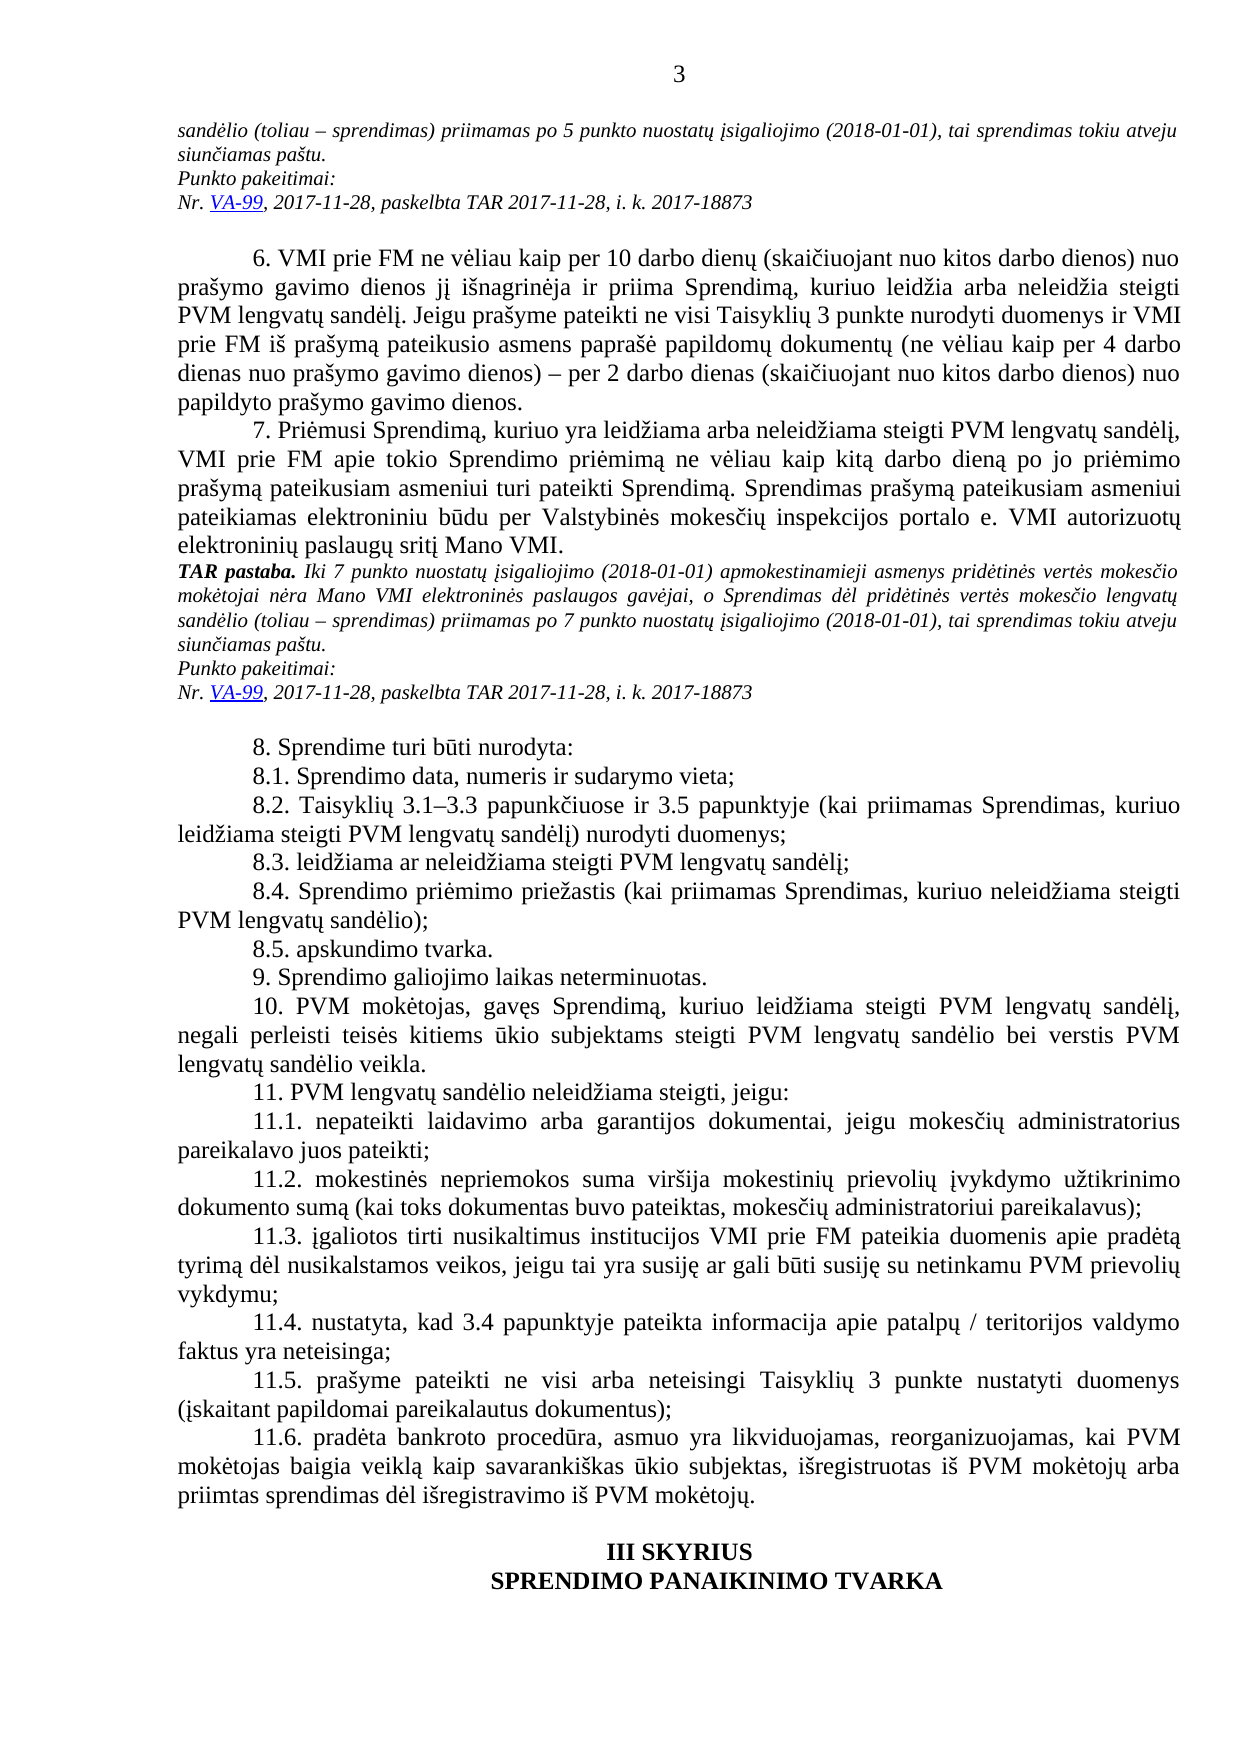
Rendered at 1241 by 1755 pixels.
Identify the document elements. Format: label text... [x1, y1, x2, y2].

text 11.4. nustatyta, kad 3.4 papunktyje pateikta informacija apie patalpų / teritorijos valdymo faktus yra neteisinga; [177, 1307, 1181, 1365]
text Punkto pakeitimai: [177, 656, 1181, 680]
text Nr. VA-99, 2017-11-28, paskelbta TAR 2017-11-28, i. k. 2017-18873 [177, 680, 1181, 704]
text 11.5. prašyme pateikti ne visi arba neteisingi Taisyklių 3 punkte nustatyti duomenys (įskaitant papildomai pareikalautus dokumentus); [177, 1365, 1181, 1422]
text 6. VMI prie FM ne vėliau kaip per 10 darbo dienų (skaičiuojant nuo kitos darbo dienos) nuo prašymo gavimo dienos jį išnagrinėja ir priima Sprendimą, kuriuo leidžia arba neleidžia steigti PVM lengvatų sandėlį. Jeigu prašyme pateikti ne visi Taisyklių 3 punkte nurodyti duomenys ir VMI prie FM iš prašymą pateikusio asmens paprašė papildomų dokumentų (ne vėliau kaip per 4 darbo dienas nuo prašymo gavimo dienos) – per 2 darbo dienas (skaičiuojant nuo kitos darbo dienos) nuo papildyto prašymo gavimo dienos. [177, 243, 1181, 416]
text 9. Sprendimo galiojimo laikas neterminuotas. [177, 962, 1181, 991]
text 11.3. įgaliotos tirti nusikaltimus institucijos VMI prie FM pateikia duomenis apie pradėtą tyrimą dėl nusikalstamos veikos, jeigu tai yra susiję ar gali būti susiję su netinkamu PVM prievolių vykdymu; [177, 1221, 1181, 1307]
text 7. Priėmusi Sprendimą, kuriuo yra leidžiama arba neleidžiama steigti PVM lengvatų sandėlį, VMI prie FM apie tokio Sprendimo priėmimą ne vėliau kaip kitą darbo dieną po jo priėmimo prašymą pateikusiam asmeniui turi pateikti Sprendimą. Sprendimas prašymą pateikusiam asmeniui pateikiamas elektroniniu būdu per Valstybinės mokesčių inspekcijos portalo e. VMI autorizuotų elektroninių paslaugų sritį Mano VMI. [177, 416, 1181, 559]
text 11.1. nepateikti laidavimo arba garantijos dokumentai, jeigu mokesčių administratorius pareikalavo juos pateikti; [177, 1106, 1181, 1164]
text III SKYRIUS [177, 1537, 1181, 1566]
text TAR pastaba. Iki 7 punkto nuostatų įsigaliojimo (2018-01-01) apmokestinamieji asmenys pridėtinės vertės mokesčio mokėtojai nėra Mano VMI elektroninės paslaugos gavėjai, o Sprendimas dėl pridėtinės vertės mokesčio lengvatų sandėlio (toliau – sprendimas) priimamas po 7 punkto nuostatų įsigaliojimo (2018-01-01), tai sprendimas tokiu atveju siunčiamas paštu. [177, 559, 1181, 656]
text 8.3. leidžiama ar neleidžiama steigti PVM lengvatų sandėlį; [177, 847, 1181, 876]
text 11.2. mokestinės nepriemokos suma viršija mokestinių prievolių įvykdymo užtikrinimo dokumento sumą (kai toks dokumentas buvo pateiktas, mokesčių administratoriui pareikalavus); [177, 1164, 1181, 1221]
text 8. Sprendime turi būti nurodyta: [177, 732, 1181, 761]
text 8.5. apskundimo tvarka. [177, 934, 1181, 962]
text 11.6. pradėta bankroto procedūra, asmuo yra likviduojamas, reorganizuojamas, kai PVM mokėtojas baigia veiklą kaip savarankiškas ūkio subjektas, išregistruotas iš PVM mokėtojų arba priimtas sprendimas dėl išregistravimo iš PVM mokėtojų. [177, 1422, 1181, 1509]
text SPRENDIMO PANAIKINIMO TVARKA [177, 1566, 1181, 1595]
text Nr. VA-99, 2017-11-28, paskelbta TAR 2017-11-28, i. k. 2017-18873 [177, 190, 1181, 214]
text 8.4. Sprendimo priėmimo priežastis (kai priimamas Sprendimas, kuriuo neleidžiama steigti PVM lengvatų sandėlio); [177, 876, 1181, 934]
text sandėlio (toliau – sprendimas) priimamas po 5 punkto nuostatų įsigaliojimo (2018-01-01), tai sprendimas tokiu atveju siunčiamas paštu. [177, 118, 1181, 166]
text 8.1. Sprendimo data, numeris ir sudarymo vieta; [177, 761, 1181, 790]
text 10. PVM mokėtojas, gavęs Sprendimą, kuriuo leidžiama steigti PVM lengvatų sandėlį, negali perleisti teisės kitiems ūkio subjektams steigti PVM lengvatų sandėlio bei verstis PVM lengvatų sandėlio veikla. [177, 991, 1181, 1077]
text 11. PVM lengvatų sandėlio neleidžiama steigti, jeigu: [177, 1077, 1181, 1106]
text Punkto pakeitimai: [177, 166, 1181, 190]
text 8.2. Taisyklių 3.1–3.3 papunkčiuose ir 3.5 papunktyje (kai priimamas Sprendimas, kuriuo leidžiama steigti PVM lengvatų sandėlį) nurodyti duomenys; [177, 790, 1181, 847]
